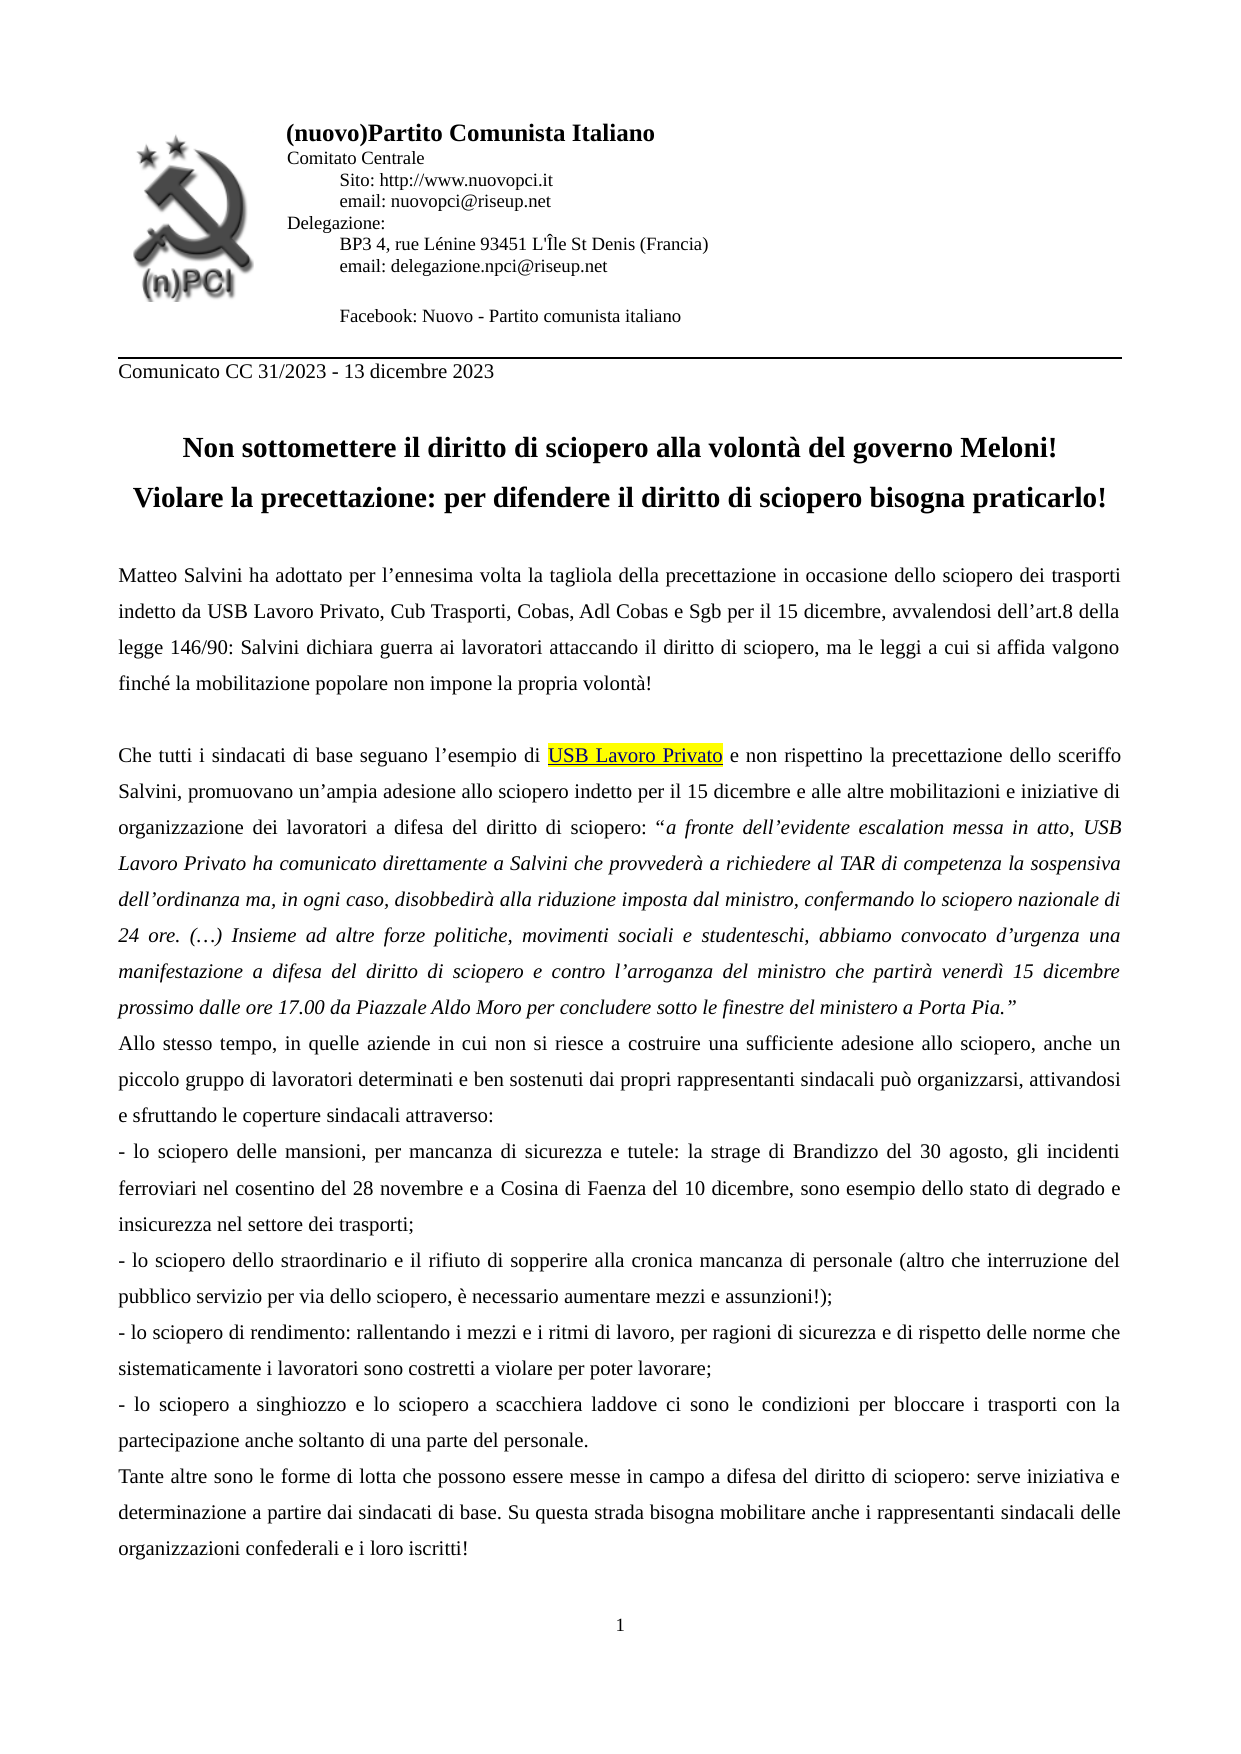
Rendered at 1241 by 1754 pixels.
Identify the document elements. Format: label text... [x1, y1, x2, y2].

text - lo sciopero dello straordinario e il rifiuto di sopperire alla cronica mancanza di personale (altro che interruzione del pubblico servizio per via dello sciopero, è necessario aumentare mezzi e assunzioni!); [118, 1248, 1122, 1308]
text Che tutti i sindacati di base seguano l’esempio di USB Lavoro Privato e non rispettino la precettazione dello sceriffo Salvini, promuovano un’ampia adesione allo sciopero indetto per il 15 dicembre e alle altre mobilitazioni e iniziative di organizzazione dei lavoratori a difesa del diritto di sciopero: “a fronte dell’evidente escalation messa in atto, USB Lavoro Privato ha comunicato direttamente a Salvini che provvederà a richiedere al TAR di competenza la sospensiva dell’ordinanza ma, in ogni caso, disobbedirà alla riduzione imposta dal ministro, confermando lo sciopero nazionale di 24 ore. (…) Insieme ad altre forze politiche, movimenti sociali e studenteschi, abbiamo convocato d’urgenza una manifestazione a difesa del diritto di sciopero e contro l’arroganza del ministro che partirà venerdì 15 dicembre prossimo dalle ore 17.00 da Piazzale Aldo Moro per concludere sotto le finestre del ministero a Porta Pia.” [118, 743, 1122, 1019]
text Non sottomettere il diritto di sciopero alla volontà del governo Meloni! [118, 430, 1122, 463]
text - lo sciopero di rendimento: rallentando i mezzi e i ritmi di lavoro, per ragioni di sicurezza e di rispetto delle norme che sistematicamente i lavoratori sono costretti a violare per poter lavorare; [118, 1320, 1122, 1380]
picture [131, 131, 254, 302]
text Delegazione: [287, 212, 1122, 233]
text Allo stesso tempo, in quelle aziende in cui non si riesce a costruire una sufficiente adesione allo sciopero, anche un piccolo gruppo di lavoratori determinati e ben sostenuti dai propri rappresentanti sindacali può organizzarsi, attivandosi e sfruttando le coperture sindacali attraverso: [118, 1031, 1122, 1127]
text email: delegazione.npci@riseup.net [339, 255, 1122, 276]
text - lo sciopero delle mansioni, per mancanza di sicurezza e tutele: la strage di Brandizzo del 30 agosto, gli incidenti ferroviari nel cosentino del 28 novembre e a Cosina di Faenza del 10 dicembre, sono esempio dello stato di degrado e insicurezza nel settore dei trasporti; [118, 1139, 1122, 1236]
text BP3 4, rue Lénine 93451 L'Île St Denis (Francia) [339, 233, 1122, 255]
text Violare la precettazione: per difendere il diritto di sciopero bisogna praticarlo! [118, 480, 1122, 514]
text Sito: http://www.nuovopci.it [339, 168, 1122, 190]
text Comitato Centrale [287, 147, 1122, 168]
text Matteo Salvini ha adottato per l’ennesima volta la tagliola della precettazione in occasione dello sciopero dei trasporti indetto da USB Lavoro Privato, Cub Trasporti, Cobas, Adl Cobas e Sgb per il 15 dicembre, avvalendosi dell’art.8 della legge 146/90: Salvini dichiara guerra ai lavoratori attaccando il diritto di sciopero, ma le leggi a cui si affida valgono finché la mobilitazione popolare non impone la propria volontà! [118, 563, 1122, 695]
text Tante altre sono le forme di lotta che possono essere messe in campo a difesa del diritto di sciopero: serve iniziativa e determinazione a partire dai sindacati di base. Su questa strada bisogna mobilitare anche i rappresentanti sindacali delle organizzazioni confederali e i loro iscritti! [118, 1464, 1122, 1560]
text Facebook: Nuovo - Partito comunista italiano [339, 305, 1122, 327]
text email: nuovopci@riseup.net [339, 190, 1122, 212]
text Comunicato CC 31/2023 - 13 dicembre 2023 [118, 359, 1118, 383]
text - lo sciopero a singhiozzo e lo sciopero a scacchiera laddove ci sono le condizioni per bloccare i trasporti con la partecipazione anche soltanto di una parte del personale. [118, 1392, 1122, 1452]
text (nuovo)Partito Comunista Italiano [192, 118, 1122, 147]
